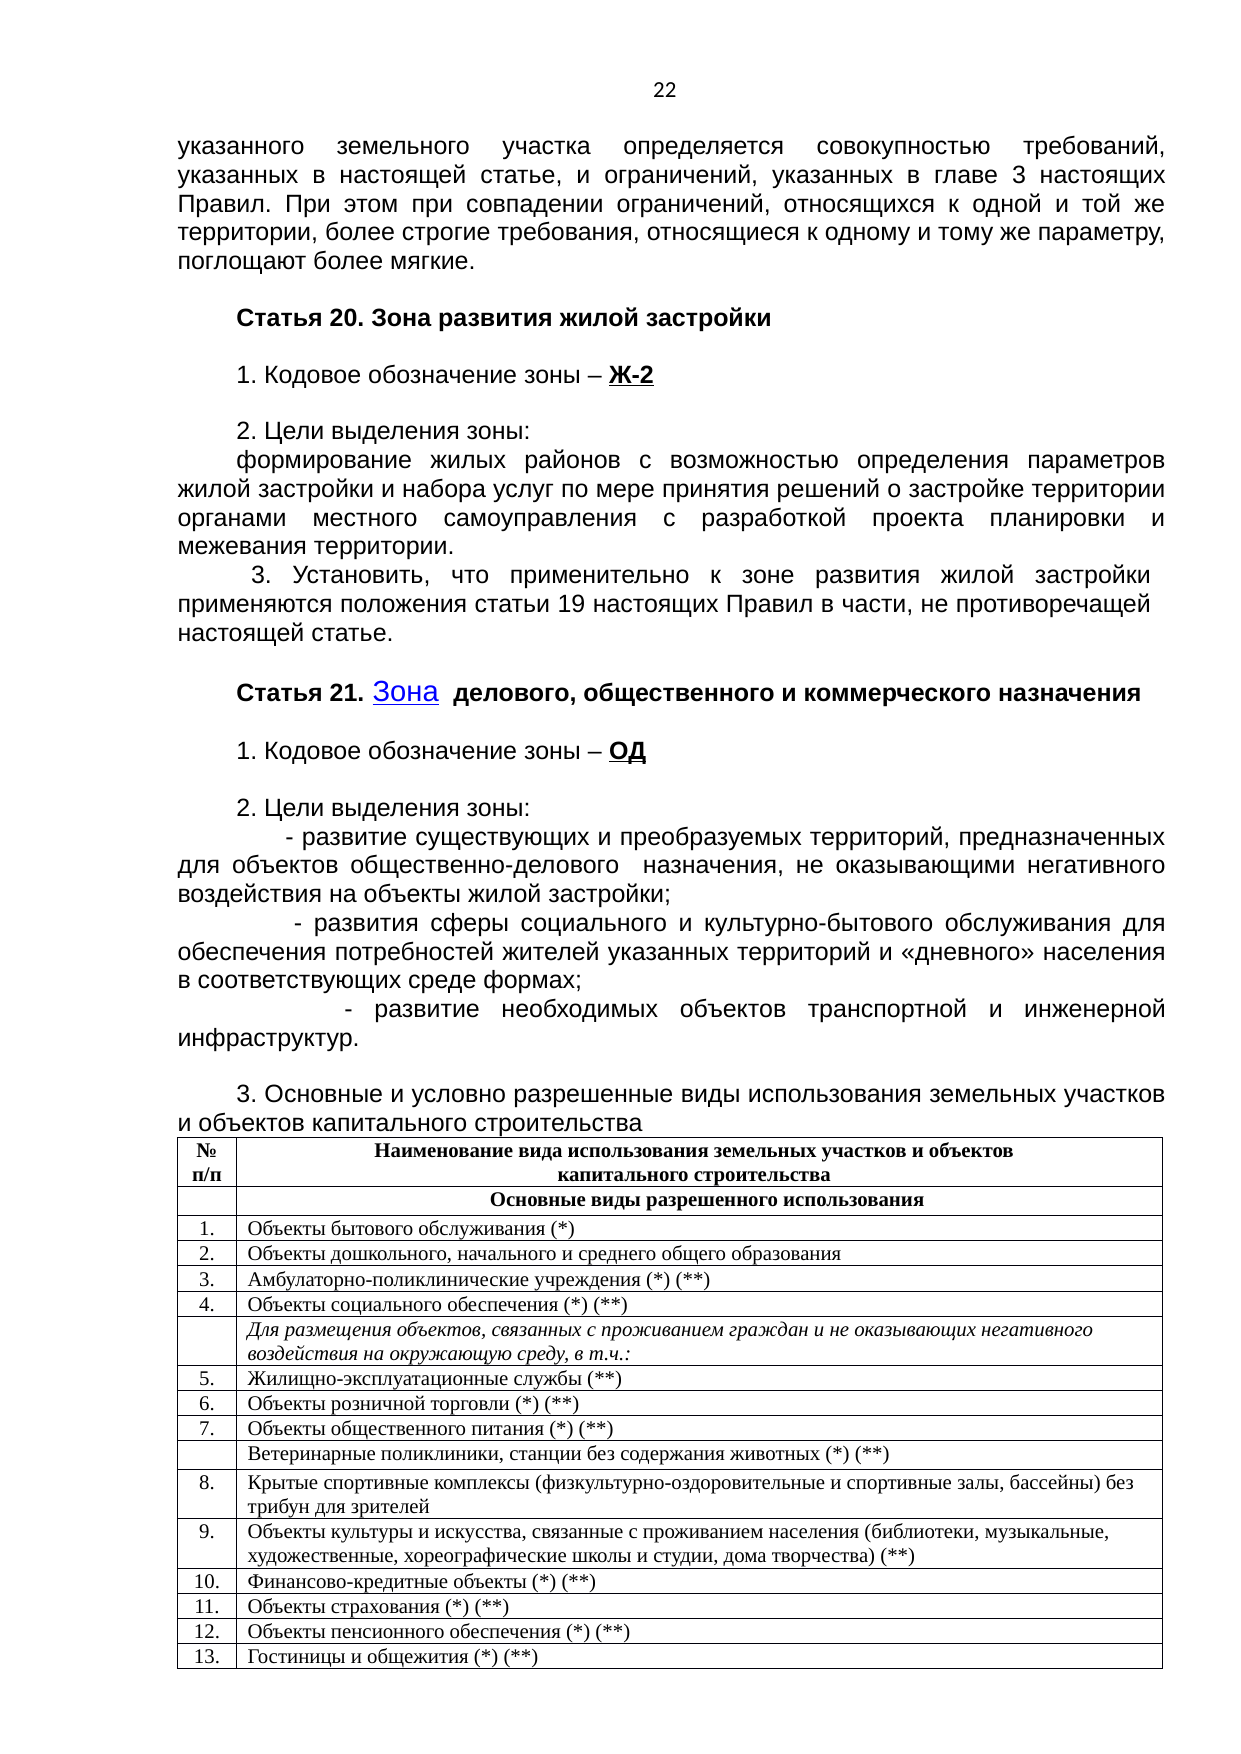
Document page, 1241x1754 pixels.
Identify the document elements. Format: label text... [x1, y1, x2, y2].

table_cell Основные виды разрешенного использования [237, 1187, 1162, 1215]
text 3. Основные и условно разрешенные виды использования земельных участков и объектов капитального строительства [177, 1079, 1167, 1137]
table_cell Жилищно-эксплуатационные службы (**) [237, 1366, 1162, 1390]
table_cell 4. [178, 1292, 236, 1316]
table_cell Объекты общественного питания (*) (**) [237, 1416, 1162, 1440]
text формирование жилых районов с возможностью определения параметров жилой застройки и набора услуг по мере принятия решений о застройке территории органами местного самоуправления с разработкой проекта планировки и межевания территории. [177, 445, 1167, 560]
table_cell Объекты социального обеспечения (*) (**) [237, 1292, 1162, 1316]
table_cell [178, 1187, 236, 1215]
table_cell 8. [178, 1470, 236, 1518]
table_cell Крытые спортивные комплексы (физкультурно-оздоровительные и спортивные залы, бассейны) без трибун для зрителей [237, 1470, 1162, 1518]
table_header Наименование вида использования земельных участков и объектов капитального строительства [237, 1138, 1162, 1186]
table_cell [178, 1441, 236, 1469]
text 2. Цели выделения зоны: [177, 793, 1167, 821]
table_cell Объекты розничной торговли (*) (**) [237, 1391, 1162, 1415]
text - развитие необходимых объектов транспортной и инженерной инфраструктур. [177, 994, 1167, 1051]
table_cell 5. [178, 1366, 236, 1390]
table_cell Гостиницы и общежития (*) (**) [237, 1644, 1162, 1668]
table_cell Объекты бытового обслуживания (*) [237, 1216, 1162, 1240]
table_cell 2. [178, 1241, 236, 1265]
table_cell 11. [178, 1594, 236, 1618]
table_cell 1. [178, 1216, 236, 1240]
table_header № п/п [178, 1138, 236, 1186]
text - развития сферы социального и культурно-бытового обслуживания для обеспечения потребностей жителей указанных территорий и «дневного» населения в соответствующих среде формах; [177, 908, 1167, 994]
table_cell 12. [178, 1619, 236, 1643]
table_cell 7. [178, 1416, 236, 1440]
table_cell 6. [178, 1391, 236, 1415]
text 1. Кодовое обозначение зоны – Ж-2 [177, 359, 1167, 388]
text 3. Установить, что применительно к зоне развития жилой застройки применяются положения статьи 19 настоящих Правил в части, не противоречащей настоящей статье. [177, 560, 1152, 646]
table_cell Финансово-кредитные объекты (*) (**) [237, 1569, 1162, 1593]
table_cell Объекты дошкольного, начального и среднего общего образования [237, 1241, 1162, 1265]
table_cell [178, 1317, 236, 1365]
text Статья 20. Зона развития жилой застройки [177, 303, 1167, 332]
table_cell Для размещения объектов, связанных с проживанием граждан и не оказывающих негативного воздействия на окружающую среду, в т.ч.: [237, 1317, 1162, 1365]
table_cell 3. [178, 1266, 236, 1291]
table_cell 10. [178, 1569, 236, 1593]
table_cell Объекты страхования (*) (**) [237, 1594, 1162, 1618]
table_cell Объекты пенсионного обеспечения (*) (**) [237, 1619, 1162, 1643]
table_cell 9. [178, 1519, 236, 1567]
text 1. Кодовое обозначение зоны – ОД [177, 736, 1167, 765]
text 2. Цели выделения зоны: [177, 416, 1167, 445]
text - развитие существующих и преобразуемых территорий, предназначенных для объектов общественно-делового назначения, не оказывающими негативного воздействия на объекты жилой застройки; [177, 821, 1167, 908]
table_cell Амбулаторно-поликлинические учреждения (*) (**) [237, 1266, 1162, 1291]
table_cell Ветеринарные поликлиники, станции без содержания животных (*) (**) [237, 1441, 1162, 1469]
text Статья 21. Зона делового, общественного и коммерческого назначения [177, 674, 1167, 708]
table_cell Объекты культуры и искусства, связанные с проживанием населения (библиотеки, музыкальные, художественные, хореографические школы и студии, дома творчества) (**) [237, 1519, 1162, 1567]
table_cell 13. [178, 1644, 236, 1668]
text указанного земельного участка определяется совокупностью требований, указанных в настоящей статье, и ограничений, указанных в главе 3 настоящих Правил. При этом при совпадении ограничений, относящихся к одной и той же территории, более строгие требования, относящиеся к одному и тому же параметру, поглощают более мягкие. [177, 131, 1167, 275]
